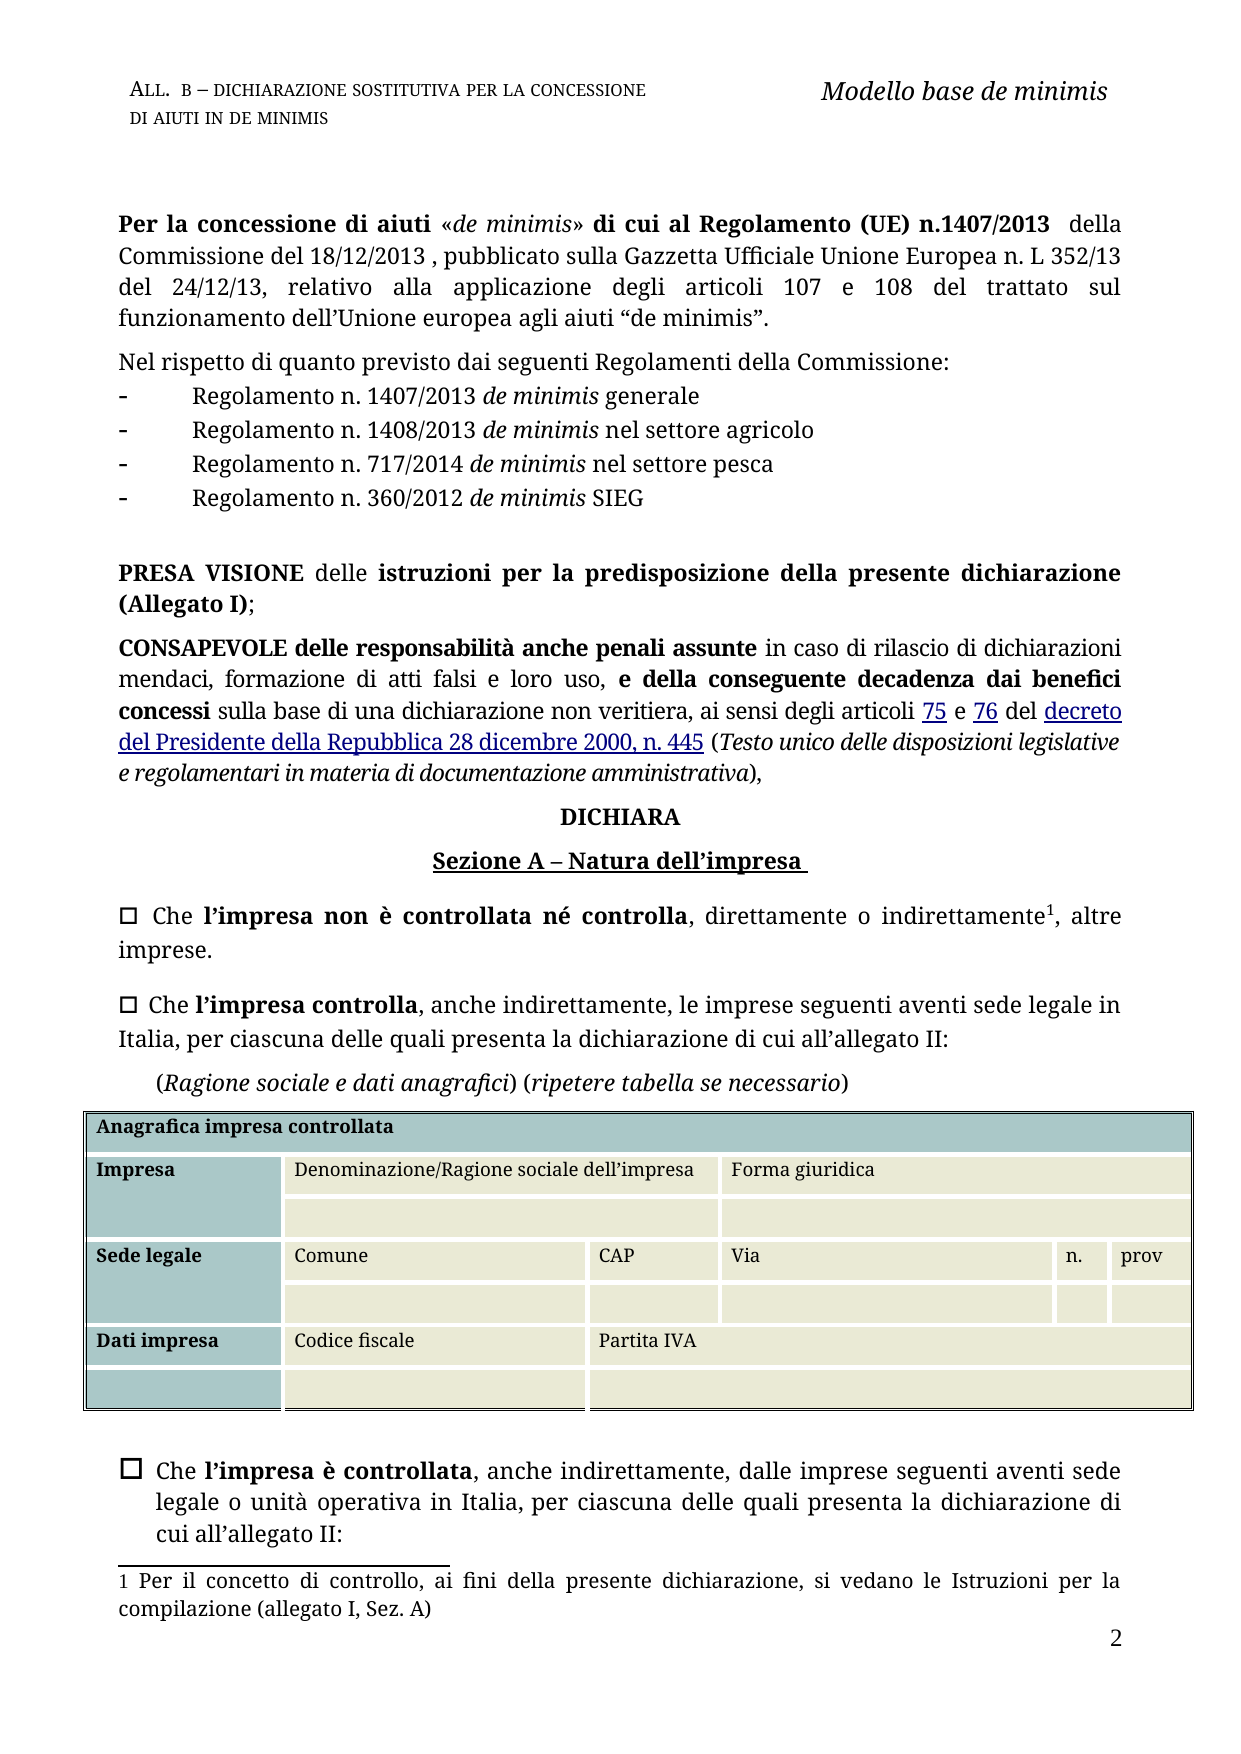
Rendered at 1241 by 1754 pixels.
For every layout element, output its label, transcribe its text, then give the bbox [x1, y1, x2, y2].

text  Che l’impresa non è controllata né controlla, direttamente o indirettamente, altre imprese. [118, 888, 1122, 965]
subtitle CONSAPEVOLE delle responsabilità anche penali assunte in caso di rilascio di dichiarazioni mendaci, formazione di atti falsi e loro uso, e della conseguente decadenza dai benefici concessi sulla base di una dichiarazione non veritiera, ai sensi degli articoli 75 e 76 del decreto del Presidente della Repubblica 28 dicembre 2000, n. 445 (Testo unico delle disposizioni legislative e regolamentari in materia di documentazione amministrativa), [118, 632, 1122, 788]
table_cell Comune [285, 1242, 585, 1280]
list Regolamento n. 717/2014 de minimis nel settore pesca [118, 445, 1122, 479]
table_header Anagrafica impresa controllata [87, 1114, 1191, 1152]
list Regolamento n. 1407/2013 de minimis generale [118, 377, 1122, 411]
table_cell [87, 1370, 281, 1408]
text DICHIARA [118, 801, 1122, 832]
text Sezione A – Natura dell’impresa [118, 845, 1122, 876]
table_cell [1057, 1285, 1107, 1323]
table_cell Forma giuridica [722, 1157, 1191, 1194]
table_cell [285, 1285, 585, 1323]
table_cell Codice fiscale [285, 1327, 585, 1365]
table_cell CAP [590, 1242, 718, 1280]
table_cell Partita IVA [590, 1327, 1191, 1365]
subtitle Per la concessione di aiuti «de minimis» di cui al Regolamento (UE) n.1407/2013 della Commissione del 18/12/2013 , pubblicato sulla Gazzetta Ufficiale Unione Europea n. L 352/13 del 24/12/13, relativo alla applicazione degli articoli 107 e 108 del trattato sul funzionamento dell’Unione europea agli aiuti “de minimis”. [118, 208, 1122, 333]
subtitle PRESA VISIONE delle istruzioni per la predisposizione della presente dichiarazione (Allegato I); [118, 557, 1122, 620]
list Che l’impresa è controllata, anche indirettamente, dalle imprese seguenti aventi sede legale o unità operativa in Italia, per ciascuna delle quali presenta la dichiarazione di cui all’allegato II: [118, 1455, 1122, 1549]
table_cell [285, 1199, 718, 1237]
list Regolamento n. 1408/2013 de minimis nel settore agricolo [118, 411, 1122, 445]
table_cell [590, 1370, 1191, 1408]
text Nel rispetto di quanto previsto dai seguenti Regolamenti della Commissione: [118, 346, 1122, 377]
table_cell [590, 1285, 718, 1323]
text  Che l’impresa controlla, anche indirettamente, le imprese seguenti aventi sede legale in Italia, per ciascuna delle quali presenta la dichiarazione di cui all’allegato II: [118, 978, 1122, 1054]
table_cell Denominazione/Ragione sociale dell’impresa [285, 1157, 718, 1194]
text Per il concetto di controllo, ai fini della presente dichiarazione, si vedano le Istruzioni per la compilazione (allegato I, Sez. A) [118, 1566, 1122, 1623]
table_cell Impresa [87, 1157, 281, 1237]
table_cell Dati impresa [87, 1327, 281, 1365]
table_cell [285, 1370, 585, 1408]
table_cell prov [1112, 1242, 1191, 1280]
list Regolamento n. 360/2012 de minimis SIEG [118, 479, 1122, 513]
table_cell Via [722, 1242, 1052, 1280]
table_cell n. [1057, 1242, 1107, 1280]
table_cell [722, 1199, 1191, 1237]
table_cell [1112, 1285, 1191, 1323]
text (Ragione sociale e dati anagrafici) (ripetere tabella se necessario) [156, 1067, 1122, 1098]
table_cell [722, 1285, 1052, 1323]
table_cell Sede legale [87, 1242, 281, 1323]
